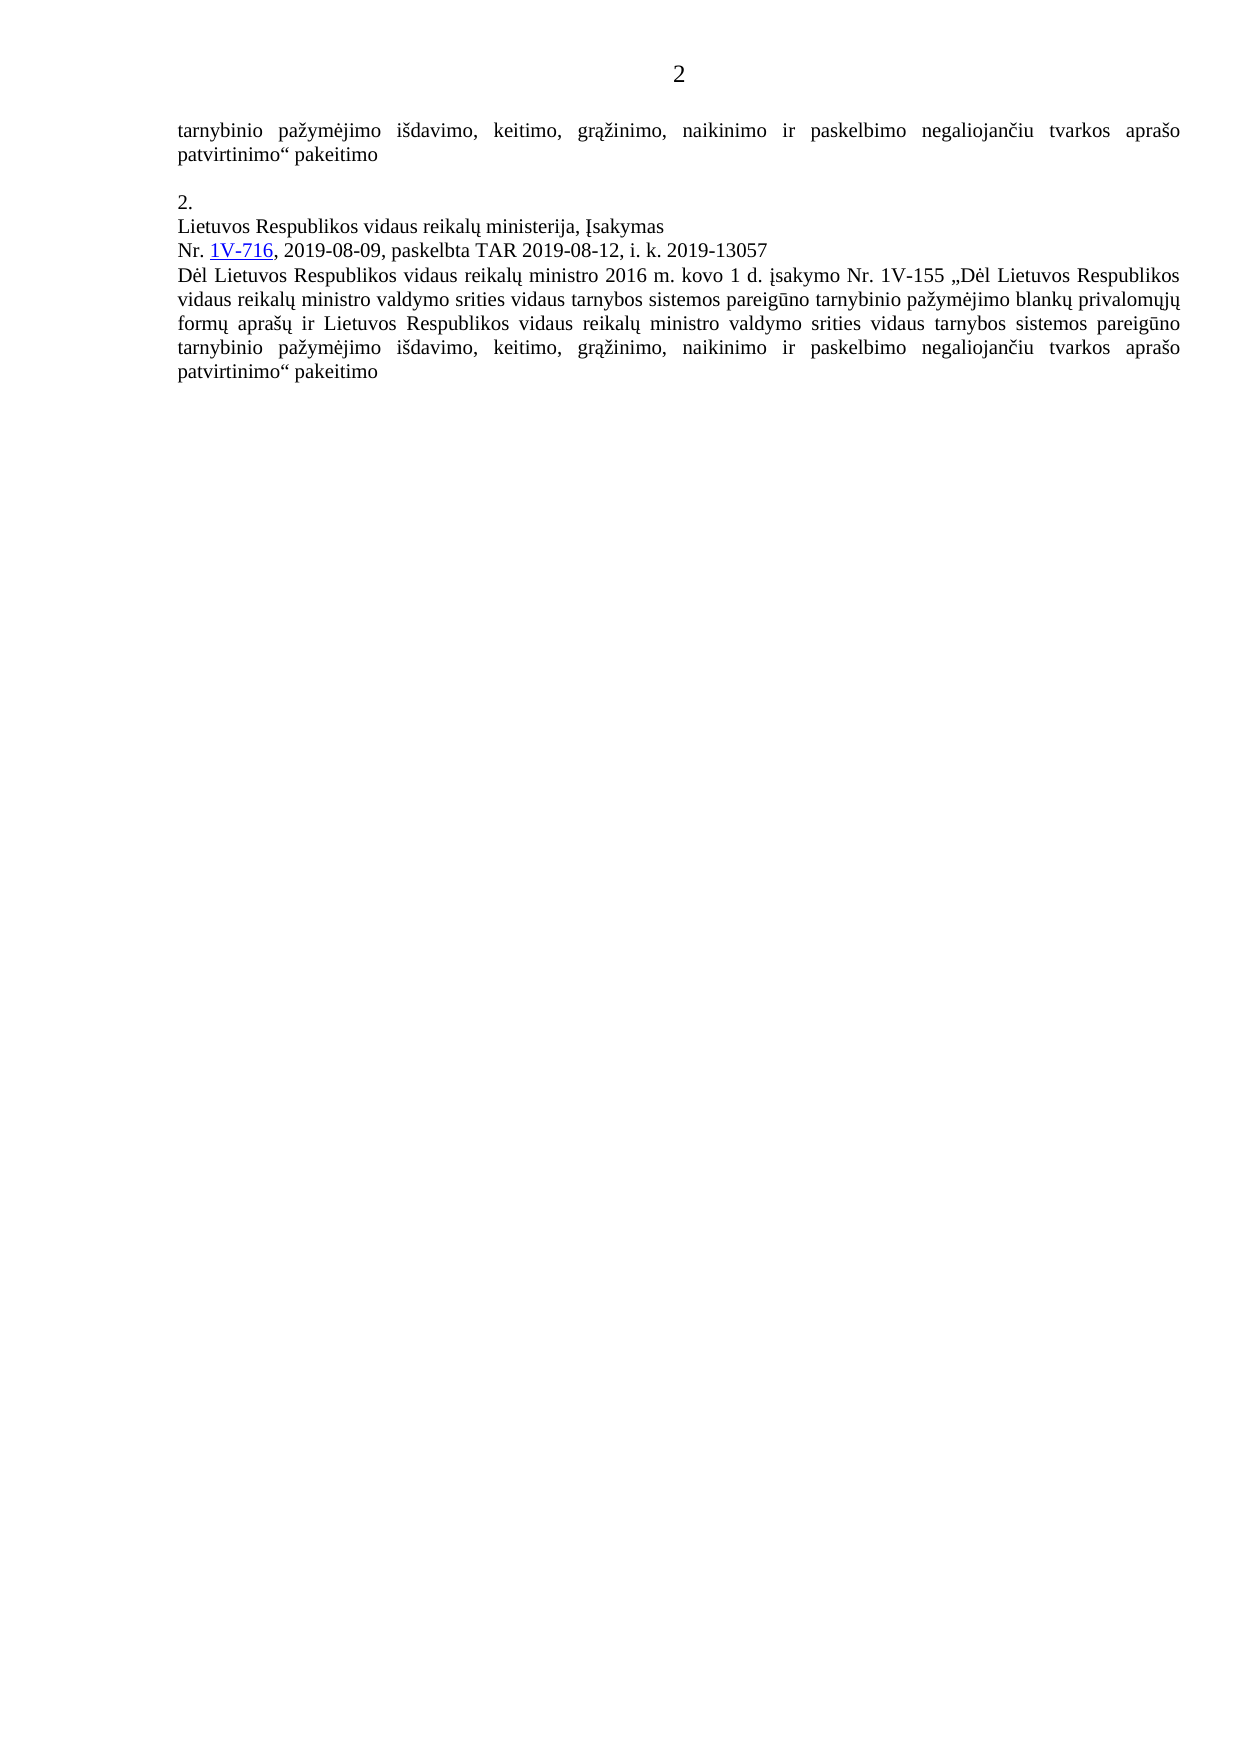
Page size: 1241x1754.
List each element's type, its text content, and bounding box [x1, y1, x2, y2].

text 2. [177, 190, 1181, 214]
text Nr. 1V-716, 2019-08-09, paskelbta TAR 2019-08-12, i. k. 2019-13057 [177, 238, 1181, 262]
text tarnybinio pažymėjimo išdavimo, keitimo, grąžinimo, naikinimo ir paskelbimo negaliojančiu tvarkos aprašo patvirtinimo“ pakeitimo [177, 118, 1181, 166]
text Lietuvos Respublikos vidaus reikalų ministerija, Įsakymas [177, 214, 1181, 238]
text Dėl Lietuvos Respublikos vidaus reikalų ministro 2016 m. kovo 1 d. įsakymo Nr. 1V-155 „Dėl Lietuvos Respublikos vidaus reikalų ministro valdymo srities vidaus tarnybos sistemos pareigūno tarnybinio pažymėjimo blankų privalomųjų formų aprašų ir Lietuvos Respublikos vidaus reikalų ministro valdymo srities vidaus tarnybos sistemos pareigūno tarnybinio pažymėjimo išdavimo, keitimo, grąžinimo, naikinimo ir paskelbimo negaliojančiu tvarkos aprašo patvirtinimo“ pakeitimo [177, 262, 1181, 383]
